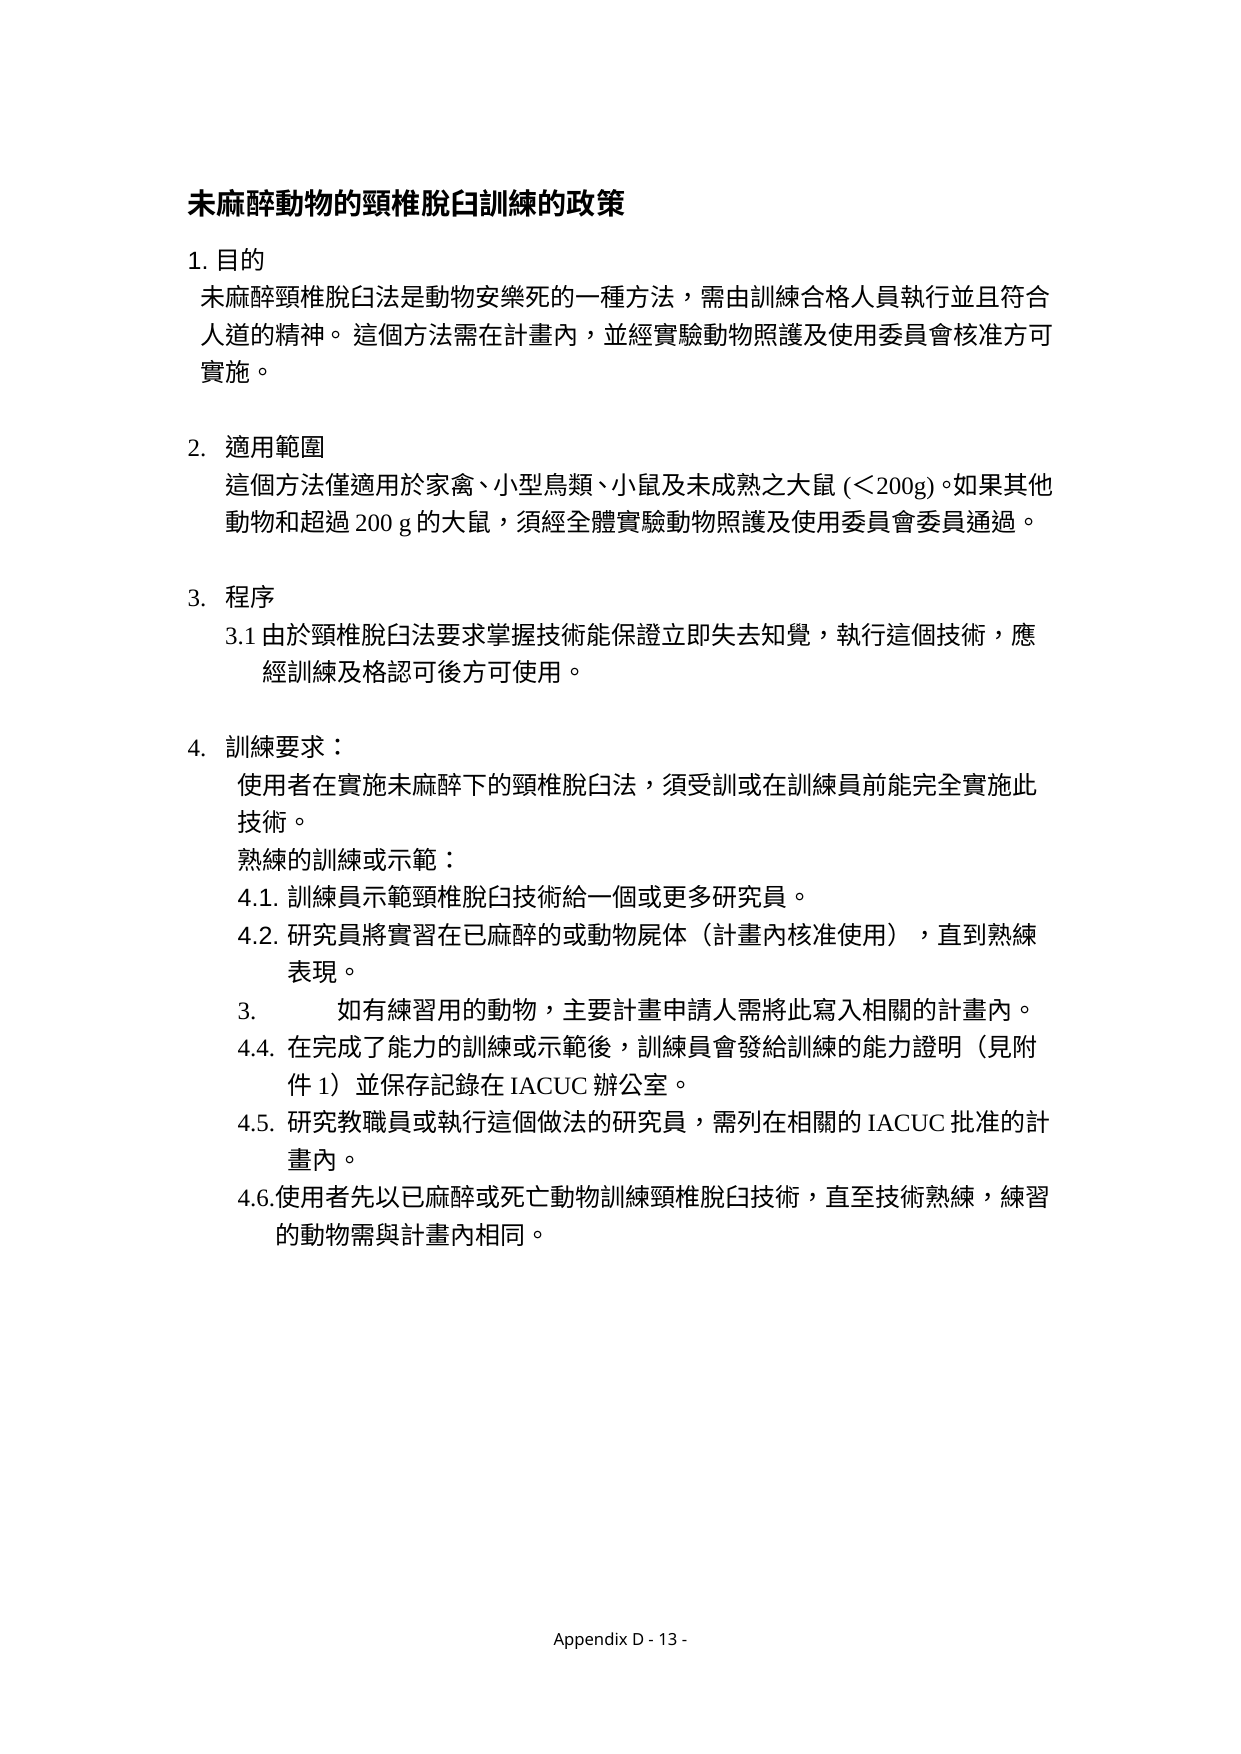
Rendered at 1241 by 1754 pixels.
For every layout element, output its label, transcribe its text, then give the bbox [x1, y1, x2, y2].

list 4.5. 研究教職員或執行這個做法的研究員，需列在相關的IACUC批准的計畫內。 [237, 1102, 1053, 1177]
list 未麻醉頸椎脫臼法是動物安樂死的一種方法，需由訓練合格人員執行並且符合人道的精神。 這個方法需在計畫內，並經實驗動物照護及使用委員會核准方可實施。 [200, 277, 1053, 389]
list 這個方法僅適用於家禽、小型鳥類、小鼠及未成熟之大鼠 (＜200g)。如果其他動物和超過200 g的大鼠，須經全體實驗動物照護及使用委員會委員通過。 [225, 464, 1053, 539]
text 4.1. 訓練員示範頸椎脫臼技術給一個或更多研究員。 [187, 877, 1053, 914]
list 使用者在實施未麻醉下的頸椎脫臼法，須受訓或在訓練員前能完全實施此技術。 [237, 764, 1053, 839]
list 4.6.使用者先以已麻醉或死亡動物訓練頸椎脫臼技術，直至技術熟練，練習的動物需與計畫內相同。 [237, 1177, 1053, 1252]
list 熟練的訓練或示範： [237, 839, 1053, 877]
text 未麻醉動物的頸椎脫臼訓練的政策 1. 目的 [187, 164, 1053, 277]
list 適用範圍 [187, 427, 1053, 464]
list 4.4. 在完成了能力的訓練或示範後，訓練員會發給訓練的能力證明（見附件1）並保存記錄在IACUC辦公室。 [237, 1027, 1053, 1102]
list 訓練要求： [187, 727, 1053, 764]
list 程序 [187, 577, 1053, 614]
list 3.1由於頸椎脫臼法要求掌握技術能保證立即失去知覺，執行這個技術，應經訓練及格認可後方可使用。 [225, 614, 1053, 689]
list 如有練習用的動物，主要計畫申請人需將此寫入相關的計畫內。 [237, 989, 1053, 1027]
text 4.2. 研究員將實習在已麻醉的或動物屍体（計畫內核准使用），直到熟練表現。 [237, 914, 1053, 989]
